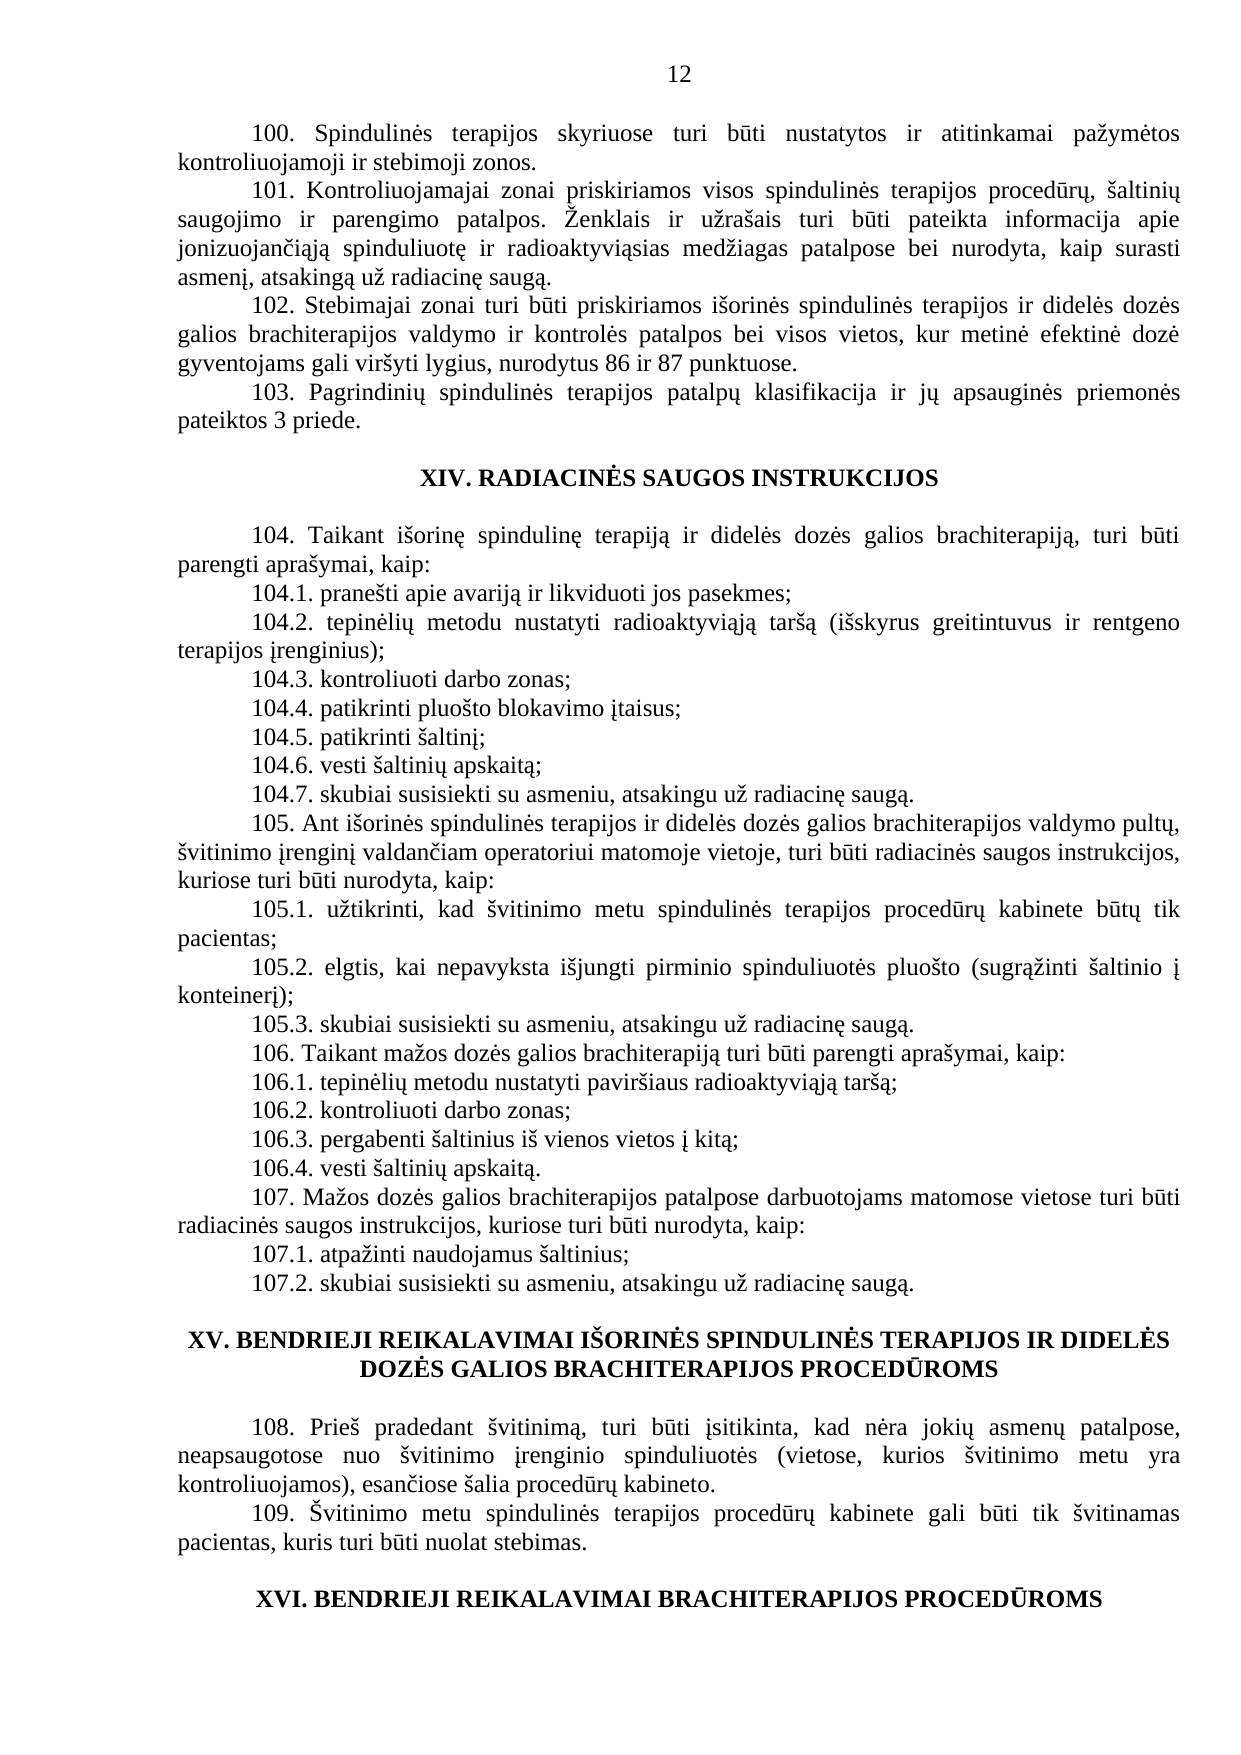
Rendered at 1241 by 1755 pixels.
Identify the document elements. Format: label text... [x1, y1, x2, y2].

text 106.3. pergabenti šaltinius iš vienos vietos į kitą; [177, 1124, 1181, 1153]
text 104.6. vesti šaltinių apskaitą; [177, 751, 1181, 779]
text 106.1. tepinėlių metodu nustatyti paviršiaus radioaktyviąją taršą; [177, 1067, 1181, 1096]
text 104.4. patikrinti pluošto blokavimo įtaisus; [177, 693, 1181, 722]
text 106.2. kontroliuoti darbo zonas; [177, 1096, 1181, 1124]
text 101. Kontroliuojamajai zonai priskiriamos visos spindulinės terapijos procedūrų, šaltinių saugojimo ir parengimo patalpos. Ženklais ir užrašais turi būti pateikta informacija apie jonizuojančiąją spinduliuotę ir radioaktyviąsias medžiagas patalpose bei nurodyta, kaip surasti asmenį, atsakingą už radiacinę saugą. [177, 176, 1181, 291]
text 104.2. tepinėlių metodu nustatyti radioaktyviąją taršą (išskyrus greitintuvus ir rentgeno terapijos įrenginius); [177, 607, 1181, 664]
text 104. Taikant išorinę spindulinę terapiją ir didelės dozės galios brachiterapiją, turi būti parengti aprašymai, kaip: [177, 521, 1181, 578]
text 103. Pagrindinių spindulinės terapijos patalpų klasifikacija ir jų apsauginės priemonės pateiktos 3 priede. [177, 377, 1181, 434]
text 108. Prieš pradedant švitinimą, turi būti įsitikinta, kad nėra jokių asmenų patalpose, neapsaugotose nuo švitinimo įrenginio spinduliuotės (vietose, kurios švitinimo metu yra kontroliuojamos), esančiose šalia procedūrų kabineto. [177, 1412, 1181, 1498]
text 106. Taikant mažos dozės galios brachiterapiją turi būti parengti aprašymai, kaip: [177, 1038, 1181, 1067]
text 100. Spindulinės terapijos skyriuose turi būti nustatytos ir atitinkamai pažymėtos kontroliuojamoji ir stebimoji zonos. [177, 118, 1181, 176]
text 104.3. kontroliuoti darbo zonas; [177, 664, 1181, 693]
text 105. Ant išorinės spindulinės terapijos ir didelės dozės galios brachiterapijos valdymo pultų, švitinimo įrenginį valdančiam operatoriui matomoje vietoje, turi būti radiacinės saugos instrukcijos, kuriose turi būti nurodyta, kaip: [177, 808, 1181, 894]
text 106.4. vesti šaltinių apskaitą. [177, 1153, 1181, 1182]
text 105.3. skubiai susisiekti su asmeniu, atsakingu už radiacinę saugą. [177, 1009, 1181, 1038]
text 107. Mažos dozės galios brachiterapijos patalpose darbuotojams matomose vietose turi būti radiacinės saugos instrukcijos, kuriose turi būti nurodyta, kaip: [177, 1182, 1181, 1239]
text XVI. Bendrieji reikalavimai brachiterapijos procedūroms [177, 1584, 1181, 1613]
text 109. Švitinimo metu spindulinės terapijos procedūrų kabinete gali būti tik švitinamas pacientas, kuris turi būti nuolat stebimas. [177, 1498, 1181, 1556]
text XV. BENDRIEJI REIKALAVIMAI IŠORINĖS SPINDULINĖS TERAPIJOS IR DIDELĖS DOZĖS GALIOS BRACHITERAPIJOS PROCEDŪROMS [177, 1326, 1181, 1383]
text 102. Stebimajai zonai turi būti priskiriamos išorinės spindulinės terapijos ir didelės dozės galios brachiterapijos valdymo ir kontrolės patalpos bei visos vietos, kur metinė efektinė dozė gyventojams gali viršyti lygius, nurodytus 86 ir 87 punktuose. [177, 291, 1181, 377]
text 105.1. užtikrinti, kad švitinimo metu spindulinės terapijos procedūrų kabinete būtų tik pacientas; [177, 894, 1181, 952]
text 107.2. skubiai susisiekti su asmeniu, atsakingu už radiacinę saugą. [177, 1268, 1181, 1297]
text 104.5. patikrinti šaltinį; [177, 722, 1181, 751]
text 105.2. elgtis, kai nepavyksta išjungti pirminio spinduliuotės pluošto (sugrąžinti šaltinio į konteinerį); [177, 952, 1181, 1009]
text 104.7. skubiai susisiekti su asmeniu, atsakingu už radiacinę saugą. [177, 779, 1181, 808]
text XIV. Radiacinės saugos instrukcijos [177, 463, 1181, 492]
text 107.1. atpažinti naudojamus šaltinius; [177, 1239, 1181, 1268]
text 104.1. pranešti apie avariją ir likviduoti jos pasekmes; [177, 578, 1181, 607]
